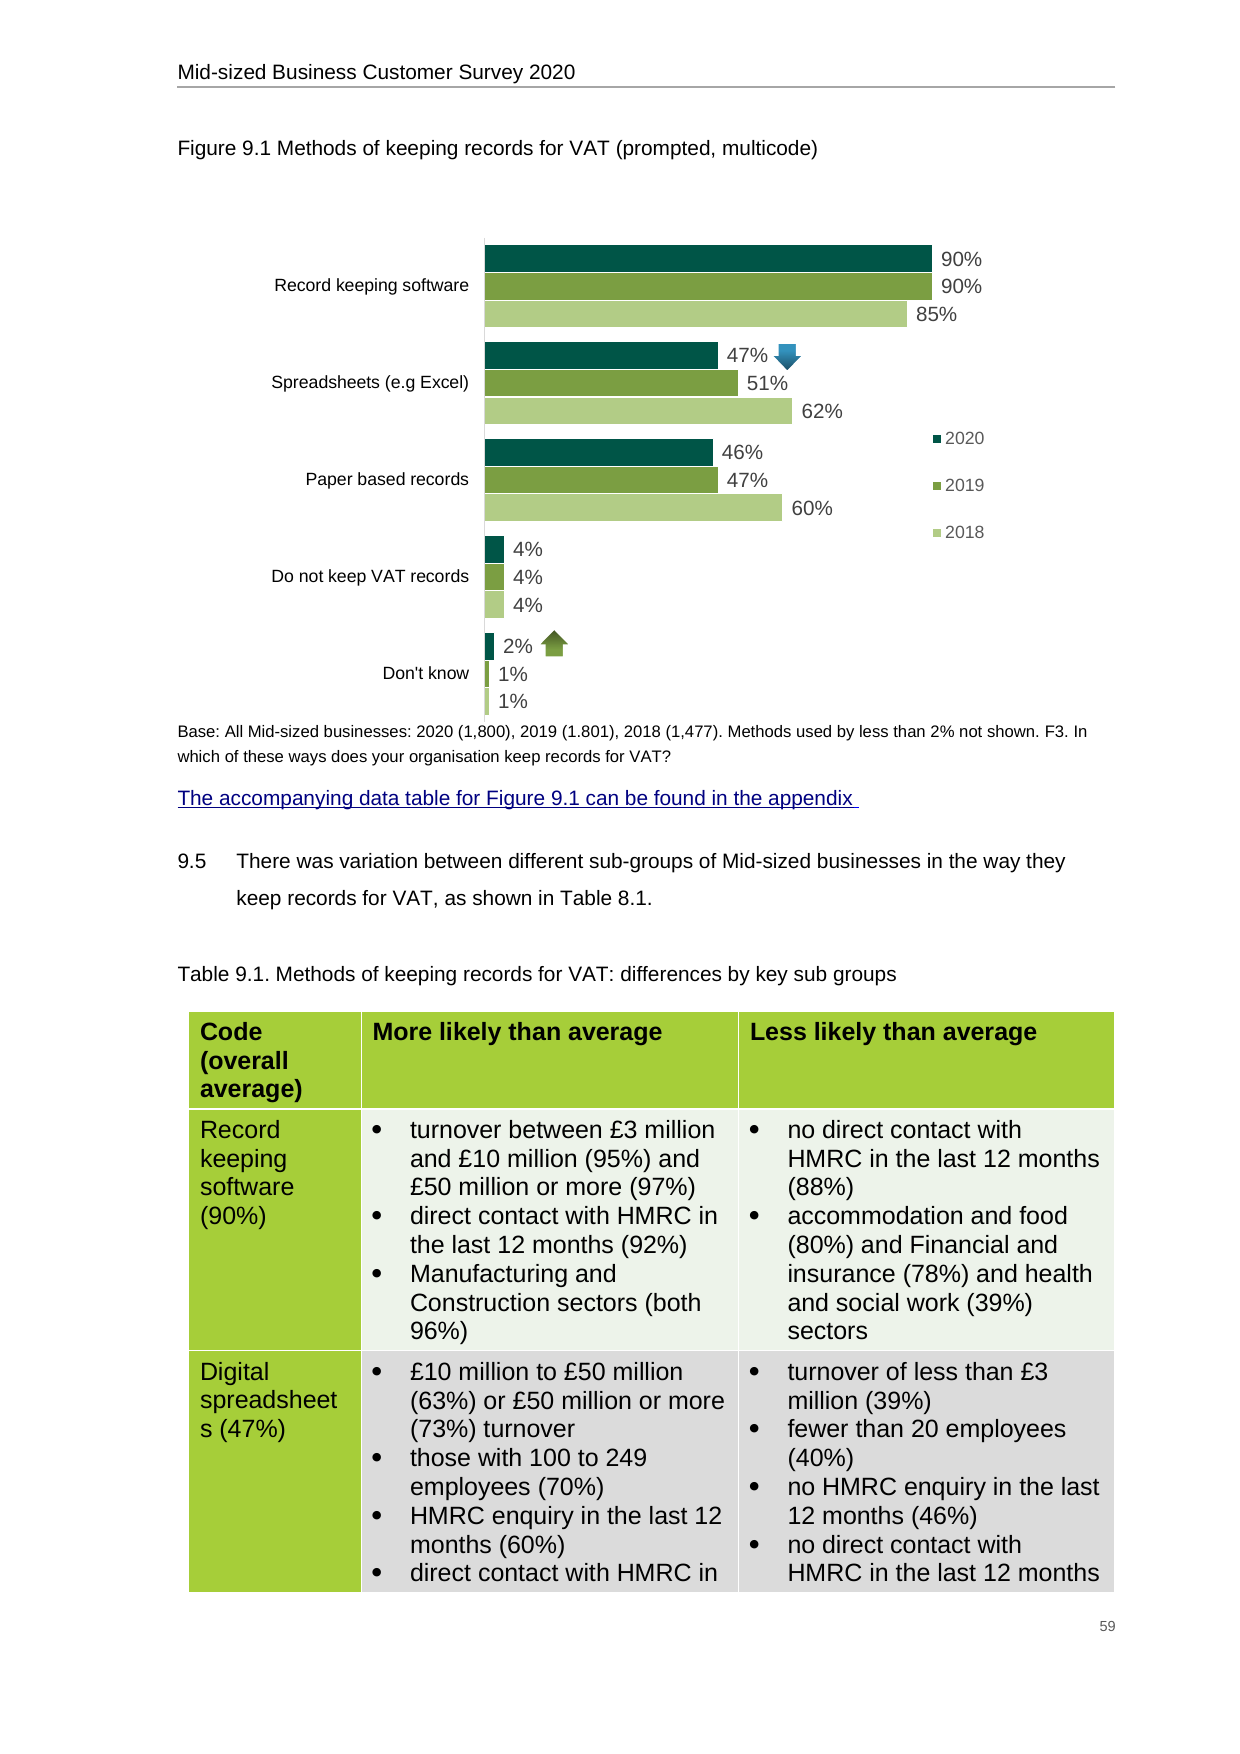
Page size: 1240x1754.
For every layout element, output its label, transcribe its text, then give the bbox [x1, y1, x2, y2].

table_header Code (overall average) [189, 1012, 361, 1108]
table_cell Digital spreadsheets (47%) [189, 1351, 361, 1592]
text The accompanying data table for Figure 9.1 can be found in the appendix [177, 786, 1115, 817]
table_cell £10 million to £50 million (63%) or £50 million or more (73%) turnover those with 100 to 249 employees (70%) HMRC enquiry in the last 12 months (60%) direct contact with HMRC in the last 12 months (50%) [362, 1351, 738, 1592]
table_header More likely than average [362, 1012, 738, 1108]
subtitle Table 9.1. Methods of keeping records for VAT: differences by key sub groups [177, 962, 1115, 986]
list There was variation between different sub-groups of Mid-sized businesses in the way they keep records for VAT, as shown in Table 8.1. [177, 848, 1115, 918]
table_cell no direct contact with HMRC in the last 12 months (88%) accommodation and food (80%) and Financial and insurance (78%) and health and social work (39%) sectors [739, 1110, 1114, 1350]
table_cell turnover of less than £3 million (39%) fewer than 20 employees (40%) no HMRC enquiry in the last 12 months (46%) no direct contact with HMRC in the last 12 months (43%) the health and social work sector (25%) [739, 1351, 1114, 1592]
table_cell turnover between £3 million and £10 million (95%) and £50 million or more (97%) direct contact with HMRC in the last 12 months (92%) Manufacturing and Construction sectors (both 96%) [362, 1110, 738, 1350]
table_cell Record keeping software (90%) [189, 1110, 361, 1350]
subtitle Figure 9.1 Methods of keeping records for VAT (prompted, multicode) [177, 136, 1115, 160]
table_header Less likely than average [739, 1012, 1114, 1108]
text Base: All Mid-sized businesses: 2020 (1,800), 2019 (1.801), 2018 (1,477). Methods used by less than 2% not shown. F3. In which of these ways does your organisation keep records for VAT? [177, 185, 1115, 772]
